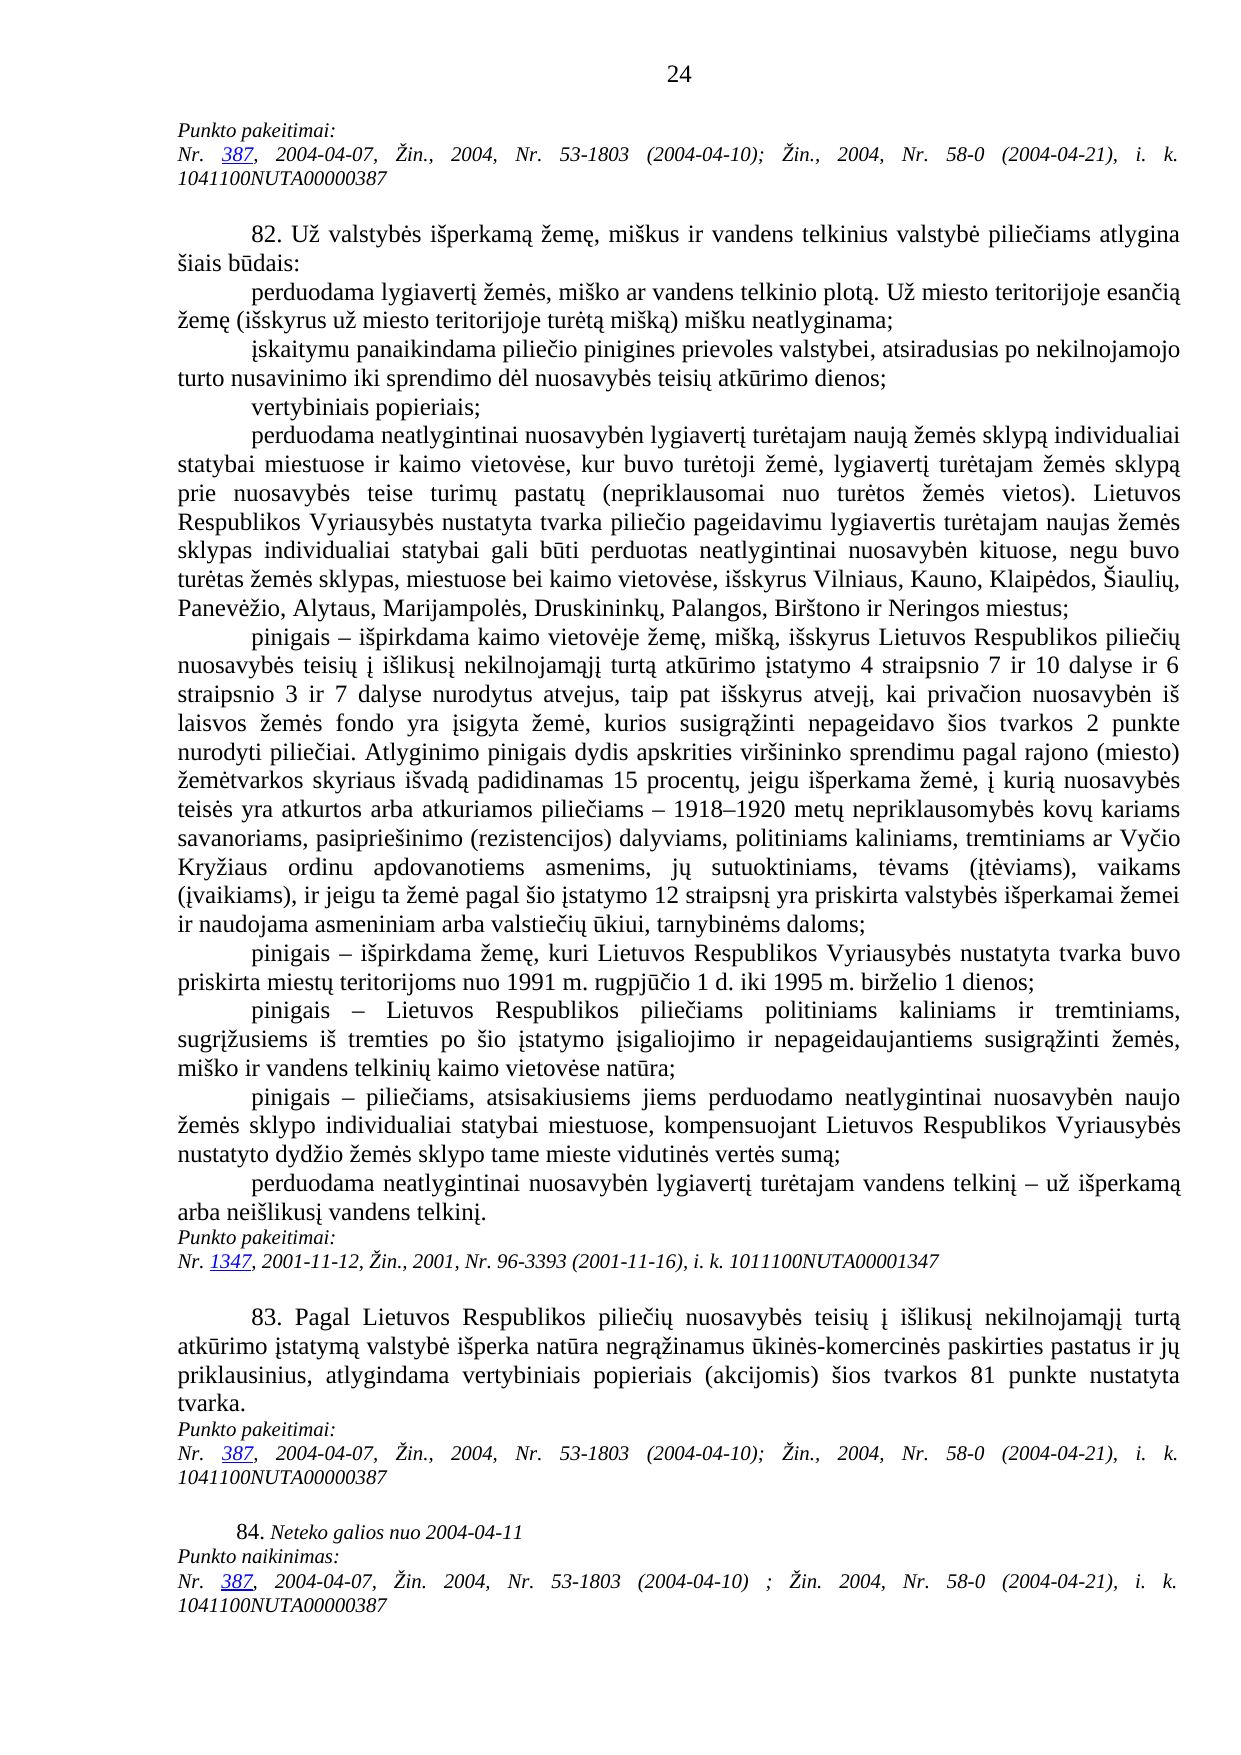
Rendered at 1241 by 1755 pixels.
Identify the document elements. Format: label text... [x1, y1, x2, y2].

text pinigais – išpirkdama žemę, kuri Lietuvos Respublikos Vyriausybės nustatyta tvarka buvo priskirta miestų teritorijoms nuo 1991 m. rugpjūčio 1 d. iki 1995 m. birželio 1 dienos; [177, 938, 1181, 995]
text Punkto naikinimas: [177, 1544, 1181, 1568]
text 83. Pagal Lietuvos Respublikos piliečių nuosavybės teisių į išlikusį nekilnojamąjį turtą atkūrimo įstatymą valstybė išperka natūra negrąžinamus ūkinės-komercinės paskirties pastatus ir jų priklausinius, atlygindama vertybiniais popieriais (akcijomis) šios tvarkos 81 punkte nustatyta tvarka. [177, 1302, 1181, 1417]
text pinigais – išpirkdama kaimo vietovėje žemę, mišką, išskyrus Lietuvos Respublikos piliečių nuosavybės teisių į išlikusį nekilnojamąjį turtą atkūrimo įstatymo 4 straipsnio 7 ir 10 dalyse ir 6 straipsnio 3 ir 7 dalyse nurodytus atvejus, taip pat išskyrus atvejį, kai privačion nuosavybėn iš laisvos žemės fondo yra įsigyta žemė, kurios susigrąžinti nepageidavo šios tvarkos 2 punkte nurodyti piliečiai. Atlyginimo pinigais dydis apskrities viršininko sprendimu pagal rajono (miesto) žemėtvarkos skyriaus išvadą padidinamas 15 procentų, jeigu išperkama žemė, į kurią nuosavybės teisės yra atkurtos arba atkuriamos piliečiams – 1918–1920 metų nepriklausomybės kovų kariams savanoriams, pasipriešinimo (rezistencijos) dalyviams, politiniams kaliniams, tremtiniams ar Vyčio Kryžiaus ordinu apdovanotiems asmenims, jų sutuoktiniams, tėvams (įtėviams), vaikams (įvaikiams), ir jeigu ta žemė pagal šio įstatymo 12 straipsnį yra priskirta valstybės išperkamai žemei ir naudojama asmeniniam arba valstiečių ūkiui, tarnybinėms daloms; [177, 622, 1181, 938]
text pinigais – piliečiams, atsisakiusiems jiems perduodamo neatlygintinai nuosavybėn naujo žemės sklypo individualiai statybai miestuose, kompensuojant Lietuvos Respublikos Vyriausybės nustatyto dydžio žemės sklypo tame mieste vidutinės vertės sumą; [177, 1082, 1181, 1168]
text perduodama neatlygintinai nuosavybėn lygiavertį turėtajam vandens telkinį – už išperkamą arba neišlikusį vandens telkinį. [177, 1168, 1181, 1225]
text 82. Už valstybės išperkamą žemę, miškus ir vandens telkinius valstybė piliečiams atlygina šiais būdais: [177, 219, 1181, 277]
text Nr. 387, 2004-04-07, Žin., 2004, Nr. 53-1803 (2004-04-10); Žin., 2004, Nr. 58-0 (2004-04-21), i. k. 1041100NUTA00000387 [177, 142, 1181, 190]
text Punkto pakeitimai: [177, 1417, 1181, 1441]
text Nr. 1347, 2001-11-12, Žin., 2001, Nr. 96-3393 (2001-11-16), i. k. 1011100NUTA00001347 [177, 1249, 1181, 1273]
text Punkto pakeitimai: [177, 1225, 1181, 1249]
text perduodama neatlygintinai nuosavybėn lygiavertį turėtajam naują žemės sklypą individualiai statybai miestuose ir kaimo vietovėse, kur buvo turėtoji žemė, lygiavertį turėtajam žemės sklypą prie nuosavybės teise turimų pastatų (nepriklausomai nuo turėtos žemės vietos). Lietuvos Respublikos Vyriausybės nustatyta tvarka piliečio pageidavimu lygiavertis turėtajam naujas žemės sklypas individualiai statybai gali būti perduotas neatlygintinai nuosavybėn kituose, negu buvo turėtas žemės sklypas, miestuose bei kaimo vietovėse, išskyrus Vilniaus, Kauno, Klaipėdos, Šiaulių, Panevėžio, Alytaus, Marijampolės, Druskininkų, Palangos, Birštono ir Neringos miestus; [177, 420, 1181, 622]
text pinigais – Lietuvos Respublikos piliečiams politiniams kaliniams ir tremtiniams, sugrįžusiems iš tremties po šio įstatymo įsigaliojimo ir nepageidaujantiems susigrąžinti žemės, miško ir vandens telkinių kaimo vietovėse natūra; [177, 995, 1181, 1082]
text vertybiniais popieriais; [177, 392, 1181, 420]
text Nr. 387, 2004-04-07, Žin. 2004, Nr. 53-1803 (2004-04-10) ; Žin. 2004, Nr. 58-0 (2004-04-21), i. k. 1041100NUTA00000387 [177, 1568, 1181, 1617]
text 84. Neteko galios nuo 2004-04-11 [177, 1518, 1181, 1544]
text Punkto pakeitimai: [177, 118, 1181, 142]
text Nr. 387, 2004-04-07, Žin., 2004, Nr. 53-1803 (2004-04-10); Žin., 2004, Nr. 58-0 (2004-04-21), i. k. 1041100NUTA00000387 [177, 1441, 1181, 1489]
text perduodama lygiavertį žemės, miško ar vandens telkinio plotą. Už miesto teritorijoje esančią žemę (išskyrus už miesto teritorijoje turėtą mišką) mišku neatlyginama; [177, 277, 1181, 334]
text įskaitymu panaikindama piliečio pinigines prievoles valstybei, atsiradusias po nekilnojamojo turto nusavinimo iki sprendimo dėl nuosavybės teisių atkūrimo dienos; [177, 334, 1181, 392]
